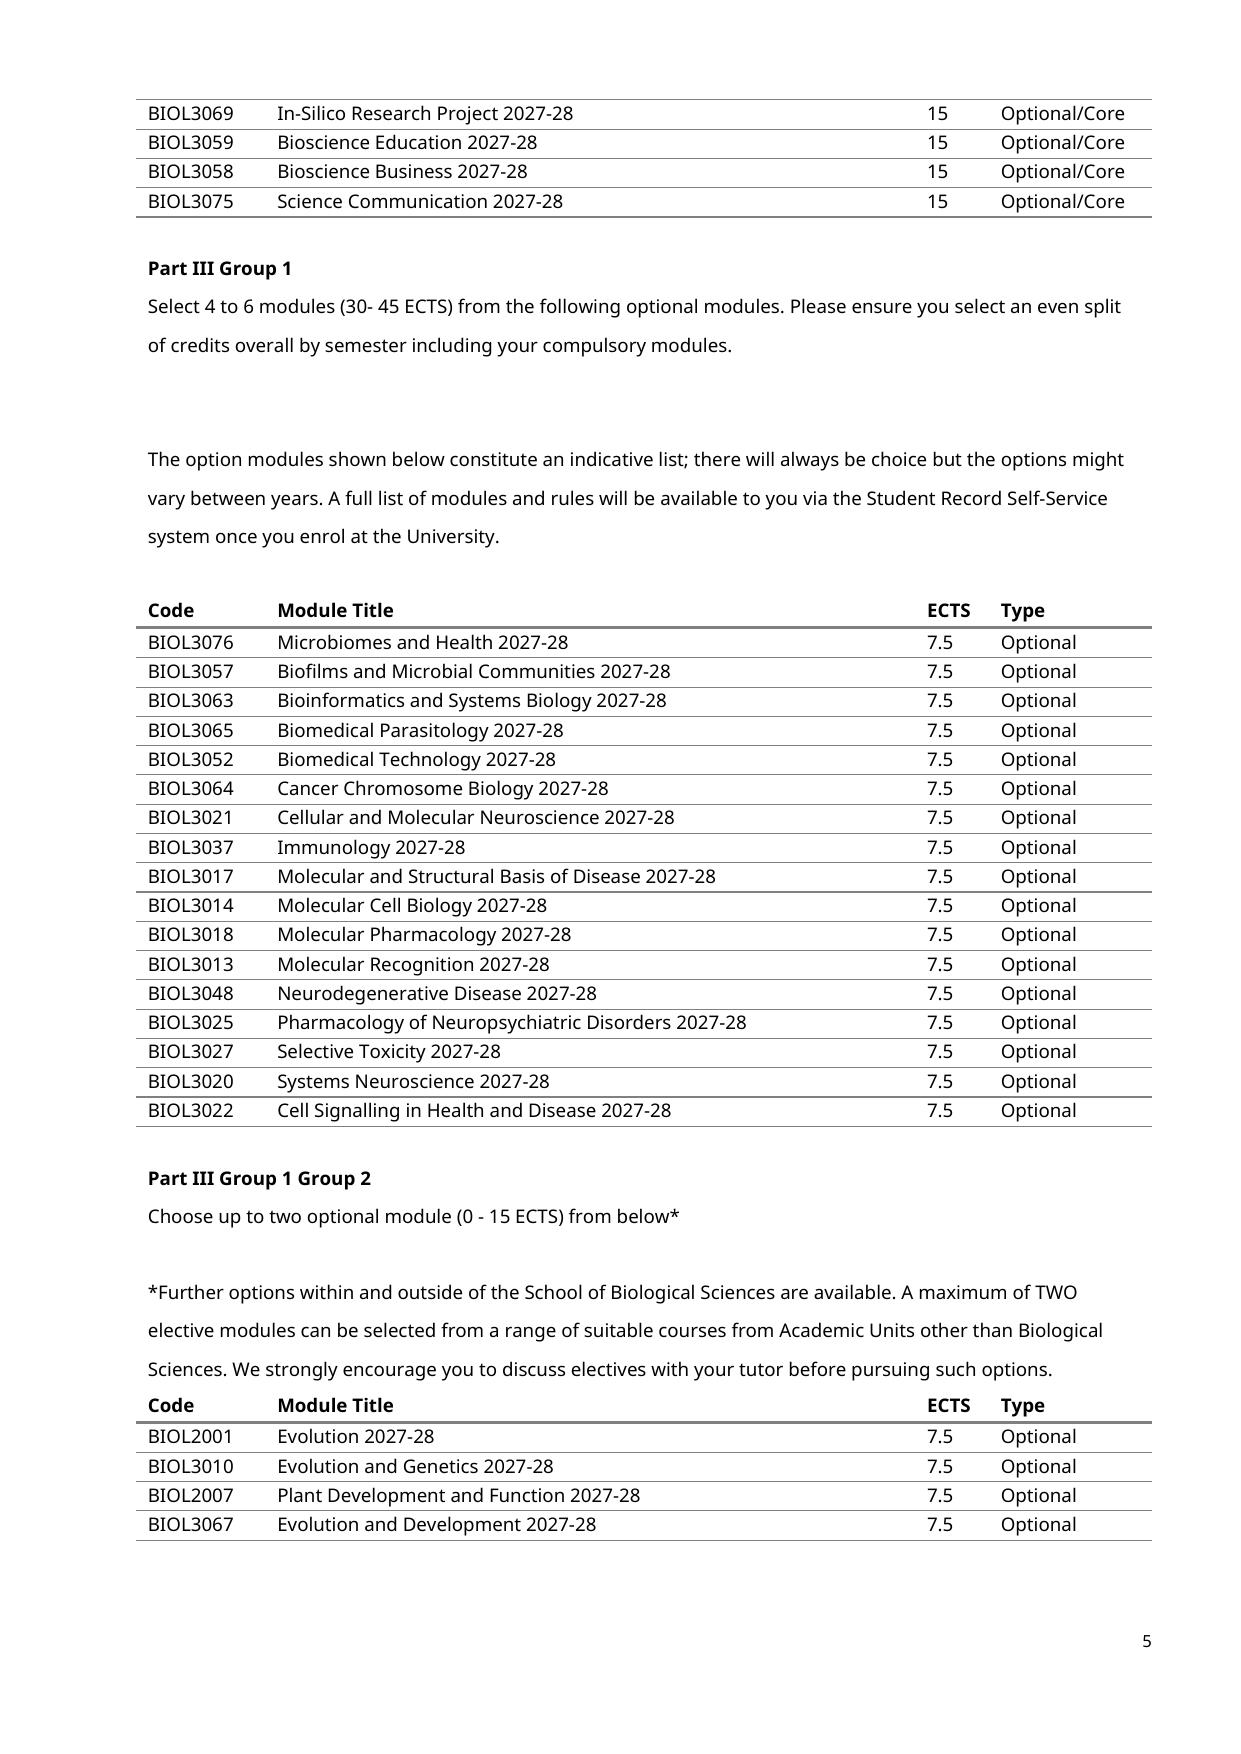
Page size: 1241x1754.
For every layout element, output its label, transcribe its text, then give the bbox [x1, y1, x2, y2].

table_cell Selective Toxicity 2027-28 [266, 1039, 916, 1067]
table_cell BIOL3075 [136, 188, 266, 216]
table_cell 7.5 [916, 746, 989, 774]
table_cell Module Title [266, 598, 916, 626]
table_cell 7.5 [916, 717, 989, 745]
table_cell Science Communication 2027-28 [266, 188, 916, 216]
table_cell BIOL3010 [136, 1453, 266, 1481]
table_cell ECTS [916, 1392, 989, 1421]
table_cell BIOL3052 [136, 746, 266, 774]
table_cell In-Silico Research Project 2027-28 [266, 100, 916, 128]
table_cell Optional/Core [989, 188, 1152, 216]
table_cell Optional/Core [989, 100, 1152, 128]
table_cell 7.5 [916, 1453, 989, 1481]
table_cell Type [989, 598, 1152, 626]
table_cell BIOL3065 [136, 717, 266, 745]
table_cell 7.5 [916, 922, 989, 950]
table_cell Systems Neuroscience 2027-28 [266, 1068, 916, 1096]
table_cell Molecular Recognition 2027-28 [266, 951, 916, 979]
table_cell 15 [916, 130, 989, 158]
table_cell BIOL3027 [136, 1039, 266, 1067]
table_cell BIOL3018 [136, 922, 266, 950]
table_cell Optional [989, 1453, 1152, 1481]
table_cell Optional [989, 980, 1152, 1008]
table_cell Optional [989, 893, 1152, 921]
table_cell 7.5 [916, 688, 989, 716]
table_cell Code [136, 1392, 266, 1421]
table_cell BIOL3069 [136, 100, 266, 128]
table_cell 7.5 [916, 775, 989, 804]
table_cell 7.5 [916, 951, 989, 979]
table_cell BIOL3057 [136, 658, 266, 687]
table_cell Optional/Core [989, 130, 1152, 158]
table_cell Part III Group 1 Select 4 to 6 modules (30- 45 ECTS) from the following optional modules. Please ensure you select an even split of credits overall by semester including your compulsory modules. The option modules shown below constitute an indicative list; there will always be choice but the options might vary between years. A full list of modules and rules will be available to you via the Student Record Self-Service system once you enrol at the University. [136, 218, 1152, 598]
table_cell BIOL3025 [136, 1010, 266, 1038]
table_cell 7.5 [916, 1039, 989, 1067]
table_cell Optional [989, 1039, 1152, 1067]
table_cell Optional/Core [989, 159, 1152, 187]
table_cell Microbiomes and Health 2027-28 [266, 629, 916, 657]
table_cell Optional [989, 1010, 1152, 1038]
table_cell 7.5 [916, 1068, 989, 1096]
table_cell 7.5 [916, 658, 989, 687]
table_cell Module Title [266, 1392, 916, 1421]
table_cell BIOL3048 [136, 980, 266, 1008]
table_cell BIOL3059 [136, 130, 266, 158]
table_cell BIOL3063 [136, 688, 266, 716]
table_cell 7.5 [916, 893, 989, 921]
table_cell Optional [989, 922, 1152, 950]
table_cell Pharmacology of Neuropsychiatric Disorders 2027-28 [266, 1010, 916, 1038]
table_cell Molecular and Structural Basis of Disease 2027-28 [266, 863, 916, 891]
table_cell BIOL3020 [136, 1068, 266, 1096]
table_cell 7.5 [916, 1424, 989, 1452]
table_cell ECTS [916, 598, 989, 626]
table_cell BIOL3014 [136, 893, 266, 921]
table_cell 7.5 [916, 980, 989, 1008]
table_cell Optional [989, 688, 1152, 716]
table_cell BIOL3076 [136, 629, 266, 657]
table_cell 7.5 [916, 834, 989, 862]
table_cell 7.5 [916, 1098, 989, 1126]
table_cell Molecular Pharmacology 2027-28 [266, 922, 916, 950]
table_cell Plant Development and Function 2027-28 [266, 1482, 916, 1510]
table_cell 15 [916, 188, 989, 216]
table_cell 15 [916, 159, 989, 187]
table_cell Optional [989, 717, 1152, 745]
table_cell Molecular Cell Biology 2027-28 [266, 893, 916, 921]
table_cell Optional [989, 629, 1152, 657]
table_cell Bioscience Business 2027-28 [266, 159, 916, 187]
table_cell Optional [989, 805, 1152, 833]
table_cell Immunology 2027-28 [266, 834, 916, 862]
table_cell Neurodegenerative Disease 2027-28 [266, 980, 916, 1008]
table_cell Optional [989, 1068, 1152, 1096]
table_cell Optional [989, 1098, 1152, 1126]
table_cell BIOL3067 [136, 1511, 266, 1540]
table_cell Optional [989, 746, 1152, 774]
table_cell BIOL3064 [136, 775, 266, 804]
table_cell Evolution and Genetics 2027-28 [266, 1453, 916, 1481]
table_cell Cell Signalling in Health and Disease 2027-28 [266, 1098, 916, 1126]
table_cell Code [136, 598, 266, 626]
table_cell 7.5 [916, 1010, 989, 1038]
table_cell 7.5 [916, 863, 989, 891]
table_cell Type [989, 1392, 1152, 1421]
table_cell Bioscience Education 2027-28 [266, 130, 916, 158]
table_cell Biomedical Parasitology 2027-28 [266, 717, 916, 745]
table_cell Optional [989, 775, 1152, 804]
table_cell 7.5 [916, 1482, 989, 1510]
table_cell BIOL3017 [136, 863, 266, 891]
table_cell Optional [989, 1511, 1152, 1540]
table_cell Biofilms and Microbial Communities 2027-28 [266, 658, 916, 687]
table_cell Bioinformatics and Systems Biology 2027-28 [266, 688, 916, 716]
table_cell BIOL3037 [136, 834, 266, 862]
table_cell Optional [989, 1482, 1152, 1510]
table_cell Evolution and Development 2027-28 [266, 1511, 916, 1540]
table_cell Cellular and Molecular Neuroscience 2027-28 [266, 805, 916, 833]
table_cell BIOL3013 [136, 951, 266, 979]
table_cell Cancer Chromosome Biology 2027-28 [266, 775, 916, 804]
table_cell Optional [989, 658, 1152, 687]
table_cell 7.5 [916, 629, 989, 657]
table_cell BIOL2001 [136, 1424, 266, 1452]
table_cell BIOL3058 [136, 159, 266, 187]
table_cell 15 [916, 100, 989, 128]
table_cell BIOL3022 [136, 1098, 266, 1126]
table_cell Biomedical Technology 2027-28 [266, 746, 916, 774]
table_cell Evolution 2027-28 [266, 1424, 916, 1452]
table_cell 7.5 [916, 1511, 989, 1540]
table_cell Optional [989, 1424, 1152, 1452]
table_cell Part III Group 1 Group 2 Choose up to two optional module (0 - 15 ECTS) from below* *Further options within and outside of the School of Biological Sciences are available. A maximum of TWO elective modules can be selected from a range of suitable courses from Academic Units other than Biological Sciences. We strongly encourage you to discuss electives with your tutor before pursuing such options. [136, 1127, 1152, 1392]
table_cell Optional [989, 951, 1152, 979]
table_cell 7.5 [916, 805, 989, 833]
table_cell Optional [989, 834, 1152, 862]
table_cell Optional [989, 863, 1152, 891]
table_cell BIOL3021 [136, 805, 266, 833]
table_cell BIOL2007 [136, 1482, 266, 1510]
